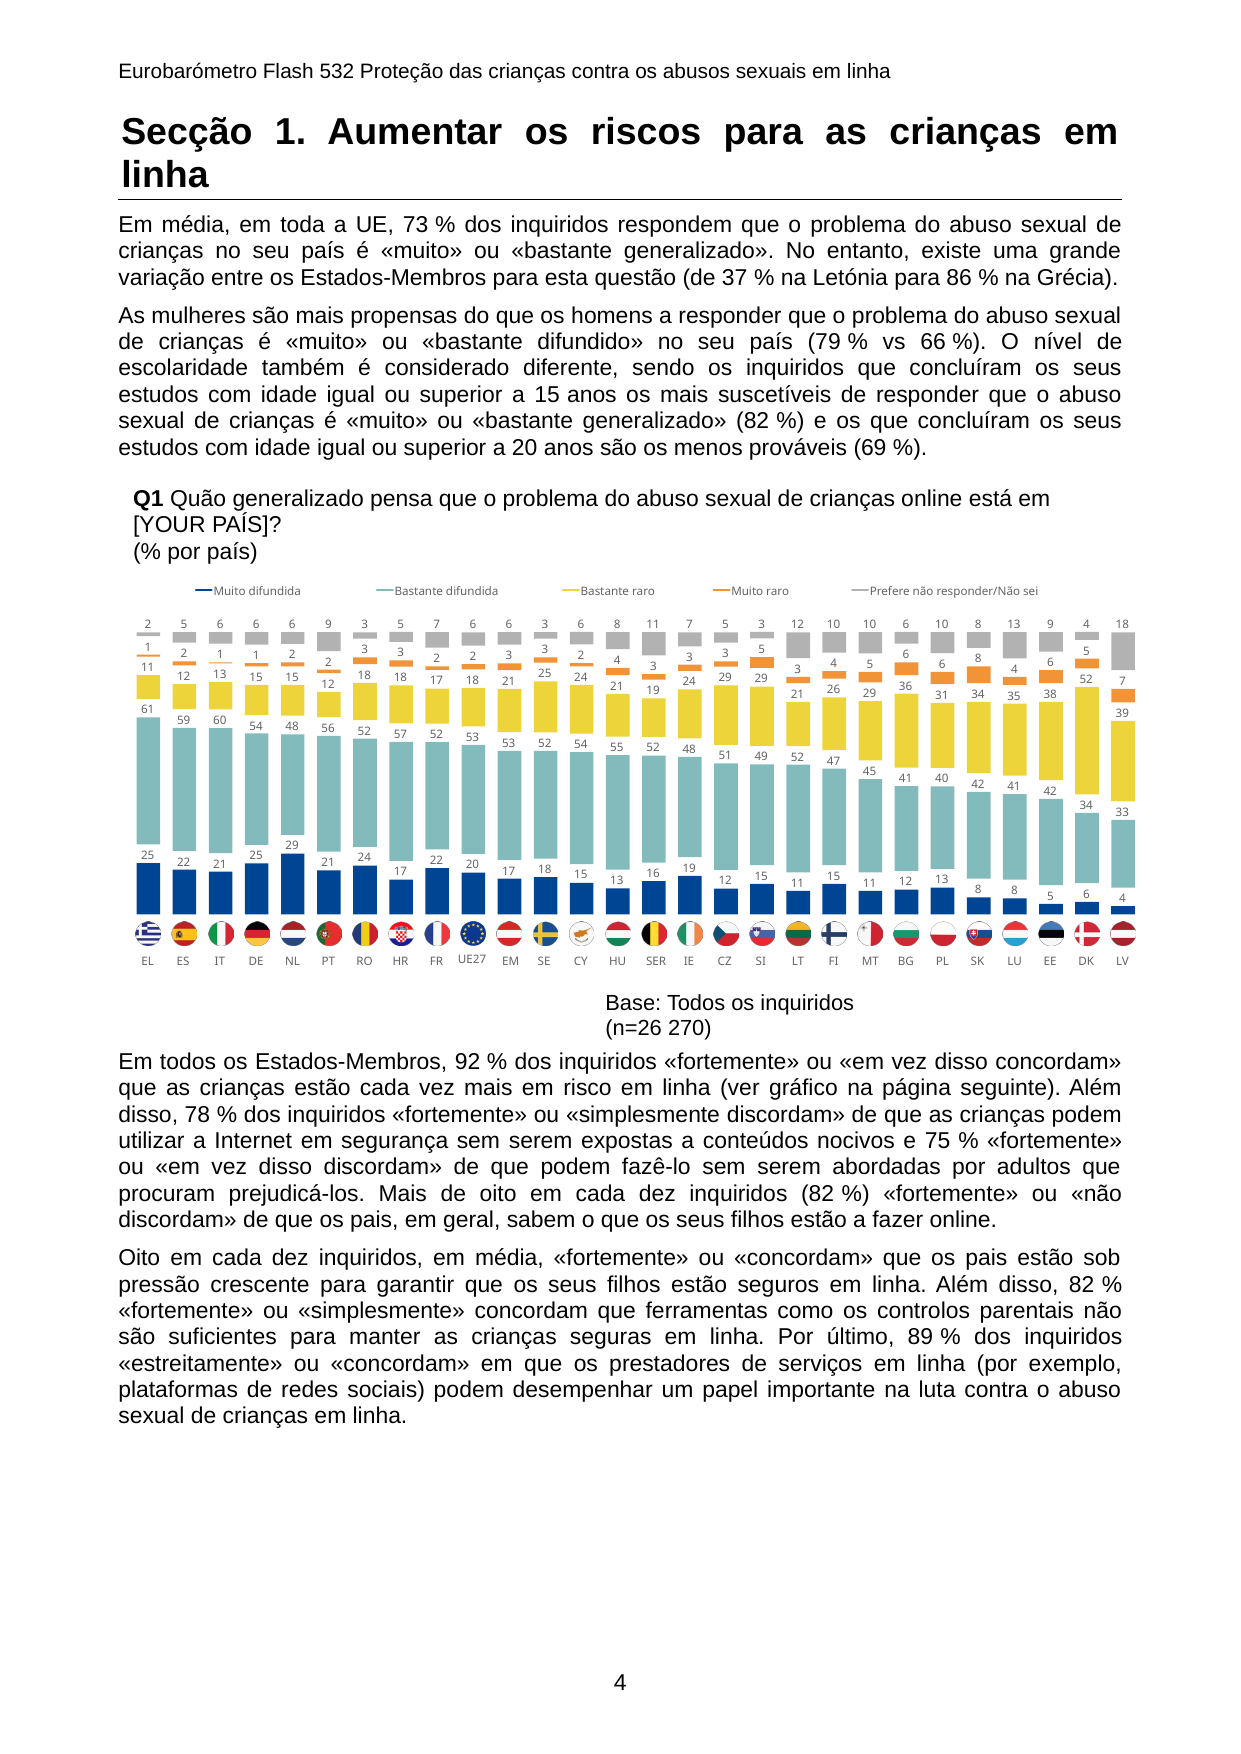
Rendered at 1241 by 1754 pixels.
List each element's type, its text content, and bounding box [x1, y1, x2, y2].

text Oito em cada dez inquiridos, em média, «fortemente» ou «concordam» que os pais estão sob pressão crescente para garantir que os seus filhos estão seguros em linha. Além disso, 82 % «fortemente» ou «simplesmente» concordam que ferramentas como os controlos parentais não são suficientes para manter as crianças seguras em linha. Por último, 89 % dos inquiridos «estreitamente» ou «concordam» em que os prestadores de serviços em linha (por exemplo, plataformas de redes sociais) podem desempenhar um papel importante na luta contra o abuso sexual de crianças em linha. [118, 1244, 1122, 1429]
picture [713, 921, 739, 946]
picture [1110, 921, 1136, 946]
picture [352, 921, 378, 946]
picture [208, 921, 234, 946]
picture [533, 921, 558, 946]
text As mulheres são mais propensas do que os homens a responder que o problema do abuso sexual de crianças é «muito» ou «bastante difundido» no seu país (79 % vs 66 %). O nível de escolaridade também é considerado diferente, sendo os inquiridos que concluíram os seus estudos com idade igual ou superior a 15 anos os mais suscetíveis de responder que o abuso sexual de crianças é «muito» ou «bastante generalizado» (82 %) e os que concluíram os seus estudos com idade igual ou superior a 20 anos são os menos prováveis (69 %). [118, 302, 1122, 460]
picture [1002, 921, 1028, 946]
picture [280, 921, 306, 946]
picture [749, 921, 775, 946]
picture [569, 921, 594, 946]
picture [1074, 921, 1100, 946]
picture [785, 921, 811, 946]
picture [893, 921, 919, 946]
picture [641, 921, 667, 946]
picture [677, 921, 703, 946]
picture [171, 921, 197, 946]
picture [857, 921, 883, 946]
picture [1038, 921, 1064, 946]
picture [135, 921, 161, 946]
picture [244, 921, 270, 946]
picture [388, 921, 414, 946]
picture [821, 921, 847, 946]
picture [605, 921, 631, 946]
text Em todos os Estados-Membros, 92 % dos inquiridos «fortemente» ou «em vez disso concordam» que as crianças estão cada vez mais em risco em linha (ver gráfico na página seguinte). Além disso, 78 % dos inquiridos «fortemente» ou «simplesmente discordam» de que as crianças podem utilizar a Internet em segurança sem serem expostas a conteúdos nocivos e 75 % «fortemente» ou «em vez disso discordam» de que podem fazê-lo sem serem abordadas por adultos que procuram prejudicá-los. Mais de oito em cada dez inquiridos (82 %) «fortemente» ou «não discordam» de que os pais, em geral, sabem o que os seus filhos estão a fazer online. [118, 472, 1122, 1232]
text Em média, em toda a UE, 73 % dos inquiridos respondem que o problema do abuso sexual de crianças no seu país é «muito» ou «bastante generalizado». No entanto, existe uma grande variação entre os Estados-Membros para esta questão (de 37 % na Letónia para 86 % na Grécia). [118, 211, 1122, 290]
picture [496, 921, 522, 946]
picture [966, 921, 992, 946]
picture [930, 921, 956, 946]
picture [424, 921, 450, 946]
picture [460, 921, 486, 946]
subtitle Secção 1. Aumentar os riscos para as crianças em linha [118, 107, 1122, 199]
picture [316, 921, 342, 946]
